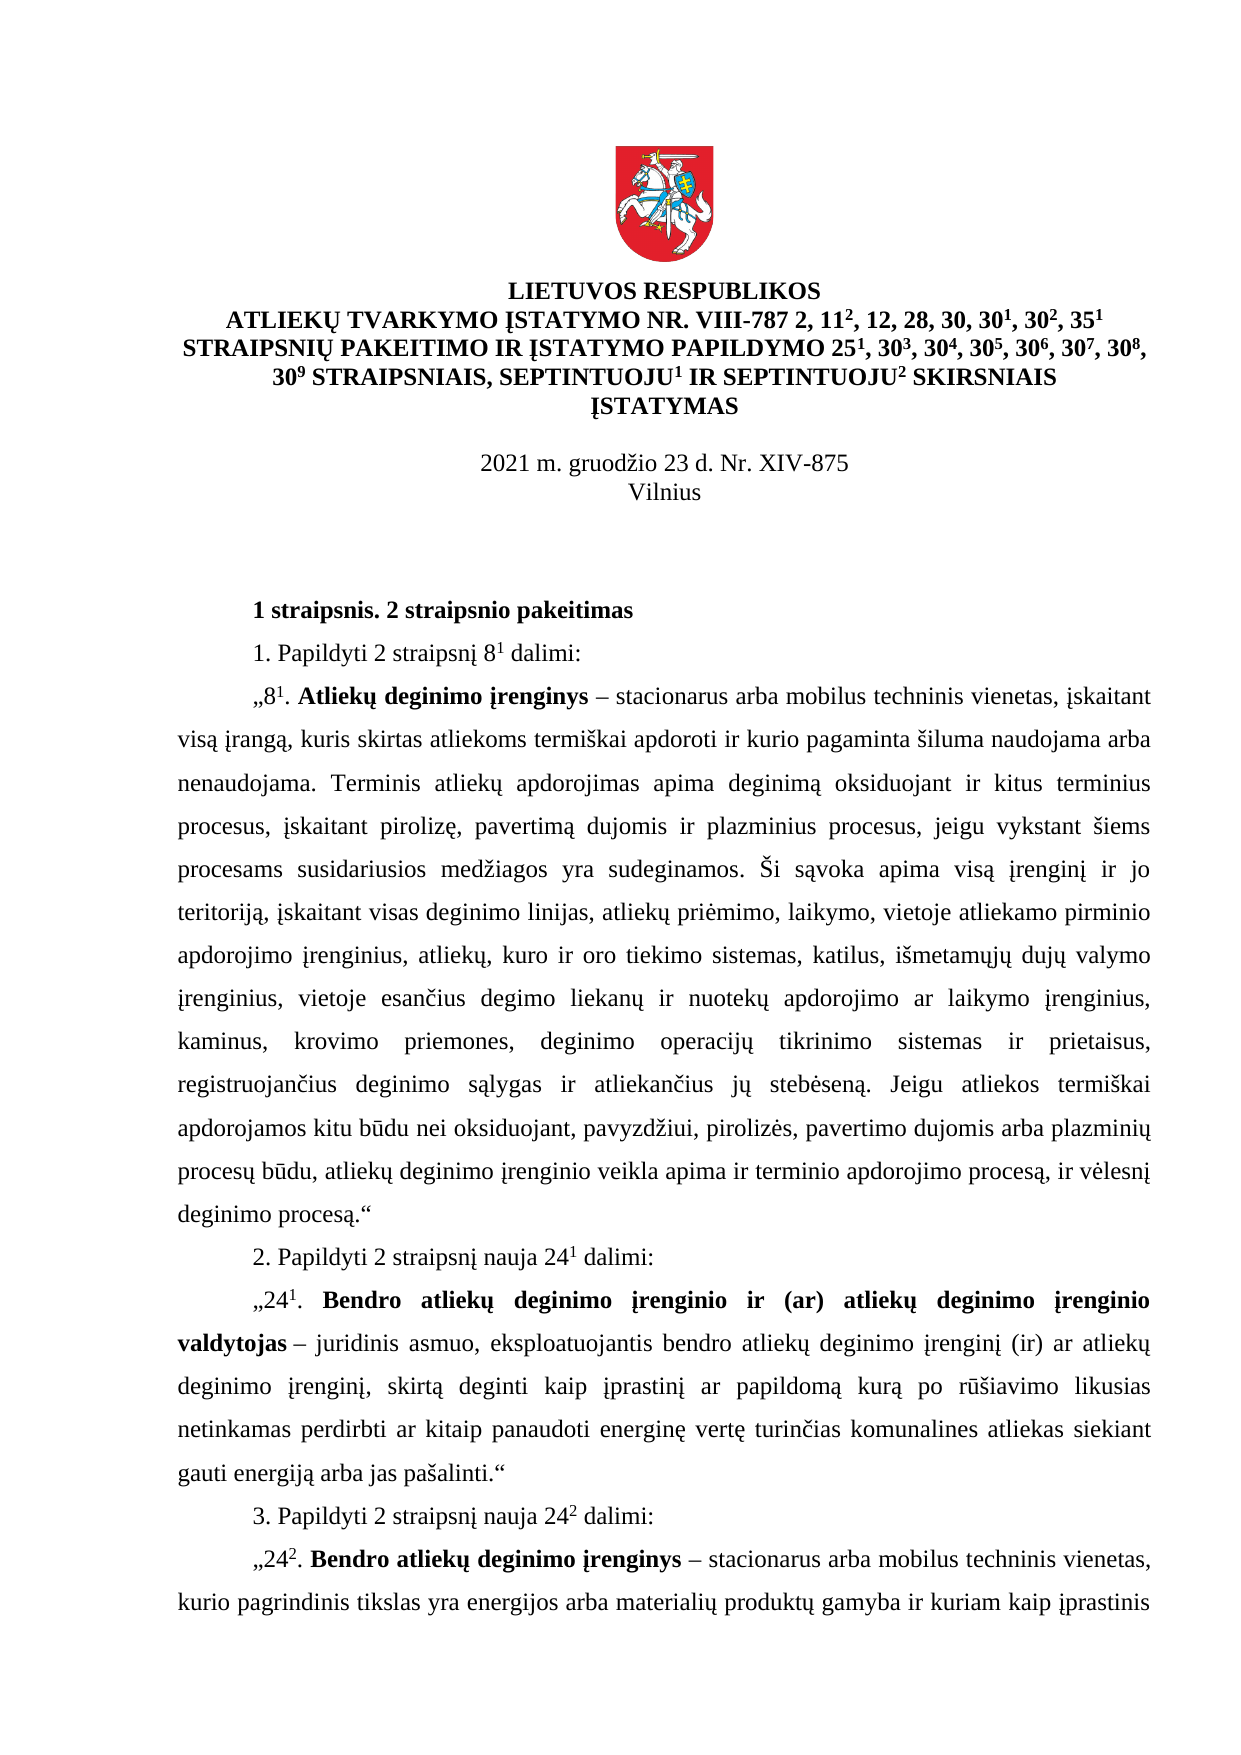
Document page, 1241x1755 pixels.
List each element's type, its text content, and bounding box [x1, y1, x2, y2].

text 2021 m. gruodžio 23 d. Nr. XIV-875 [177, 448, 1152, 477]
text 1. Papildyti 2 straipsnį 81 dalimi: [177, 638, 1152, 667]
text 2. Papildyti 2 straipsnį nauja 241 dalimi: [177, 1242, 1152, 1271]
text ATLIEKŲ TVARKYMO ĮSTATYMO NR. VIII-787 2, 112, 12, 28, 30, 301, 302, 351 STRAIPSNIŲ PAKEITIMO IR ĮSTATYMO PAPILDYMO 251, 303, 304, 305, 306, 307, 308, 309 STRAIPSNIAIS, SEPTINTUOJU1 IR SEPTINTUOJU2 SKIRSNIAIS [177, 305, 1152, 391]
text „242. Bendro atliekų deginimo įrenginys – stacionarus arba mobilus techninis vienetas, kurio pagrindinis tikslas yra energijos arba materialių produktų gamyba ir kuriam kaip įprastinis [177, 1544, 1152, 1616]
text 3. Papildyti 2 straipsnį nauja 242 dalimi: [177, 1501, 1152, 1529]
text LIETUVOS RESPUBLIKOS [177, 276, 1152, 305]
text „241. Bendro atliekų deginimo įrenginio ir (ar) atliekų deginimo įrenginio valdytojas – juridinis asmuo, eksploatuojantis bendro atliekų deginimo įrenginį (ir) ar atliekų deginimo įrenginį, skirtą deginti kaip įprastinį ar papildomą kurą po rūšiavimo likusias netinkamas perdirbti ar kitaip panaudoti energinę vertę turinčias komunalines atliekas siekiant gauti energiją arba jas pašalinti.“ [177, 1285, 1152, 1486]
text ĮSTATYMAS [177, 391, 1152, 420]
text 1 straipsnis. 2 straipsnio pakeitimas [177, 595, 1152, 624]
text Vilnius [177, 477, 1152, 506]
text „81. Atliekų deginimo įrenginys – stacionarus arba mobilus techninis vienetas, įskaitant visą įrangą, kuris skirtas atliekoms termiškai apdoroti ir kurio pagaminta šiluma naudojama arba nenaudojama. Terminis atliekų apdorojimas apima deginimą oksiduojant ir kitus terminius procesus, įskaitant pirolizę, pavertimą dujomis ir plazminius procesus, jeigu vykstant šiems procesams susidariusios medžiagos yra sudeginamos. Ši sąvoka apima visą įrenginį ir jo teritoriją, įskaitant visas deginimo linijas, atliekų priėmimo, laikymo, vietoje atliekamo pirminio apdorojimo įrenginius, atliekų, kuro ir oro tiekimo sistemas, katilus, išmetamųjų dujų valymo įrenginius, vietoje esančius degimo liekanų ir nuotekų apdorojimo ar laikymo įrenginius, kaminus, krovimo priemones, deginimo operacijų tikrinimo sistemas ir prietaisus, registruojančius deginimo sąlygas ir atliekančius jų stebėseną. Jeigu atliekos termiškai apdorojamos kitu būdu nei oksiduojant, pavyzdžiui, pirolizės, pavertimo dujomis arba plazminių procesų būdu, atliekų deginimo įrenginio veikla apima ir terminio apdorojimo procesą, ir vėlesnį deginimo procesą.“ [177, 681, 1152, 1228]
